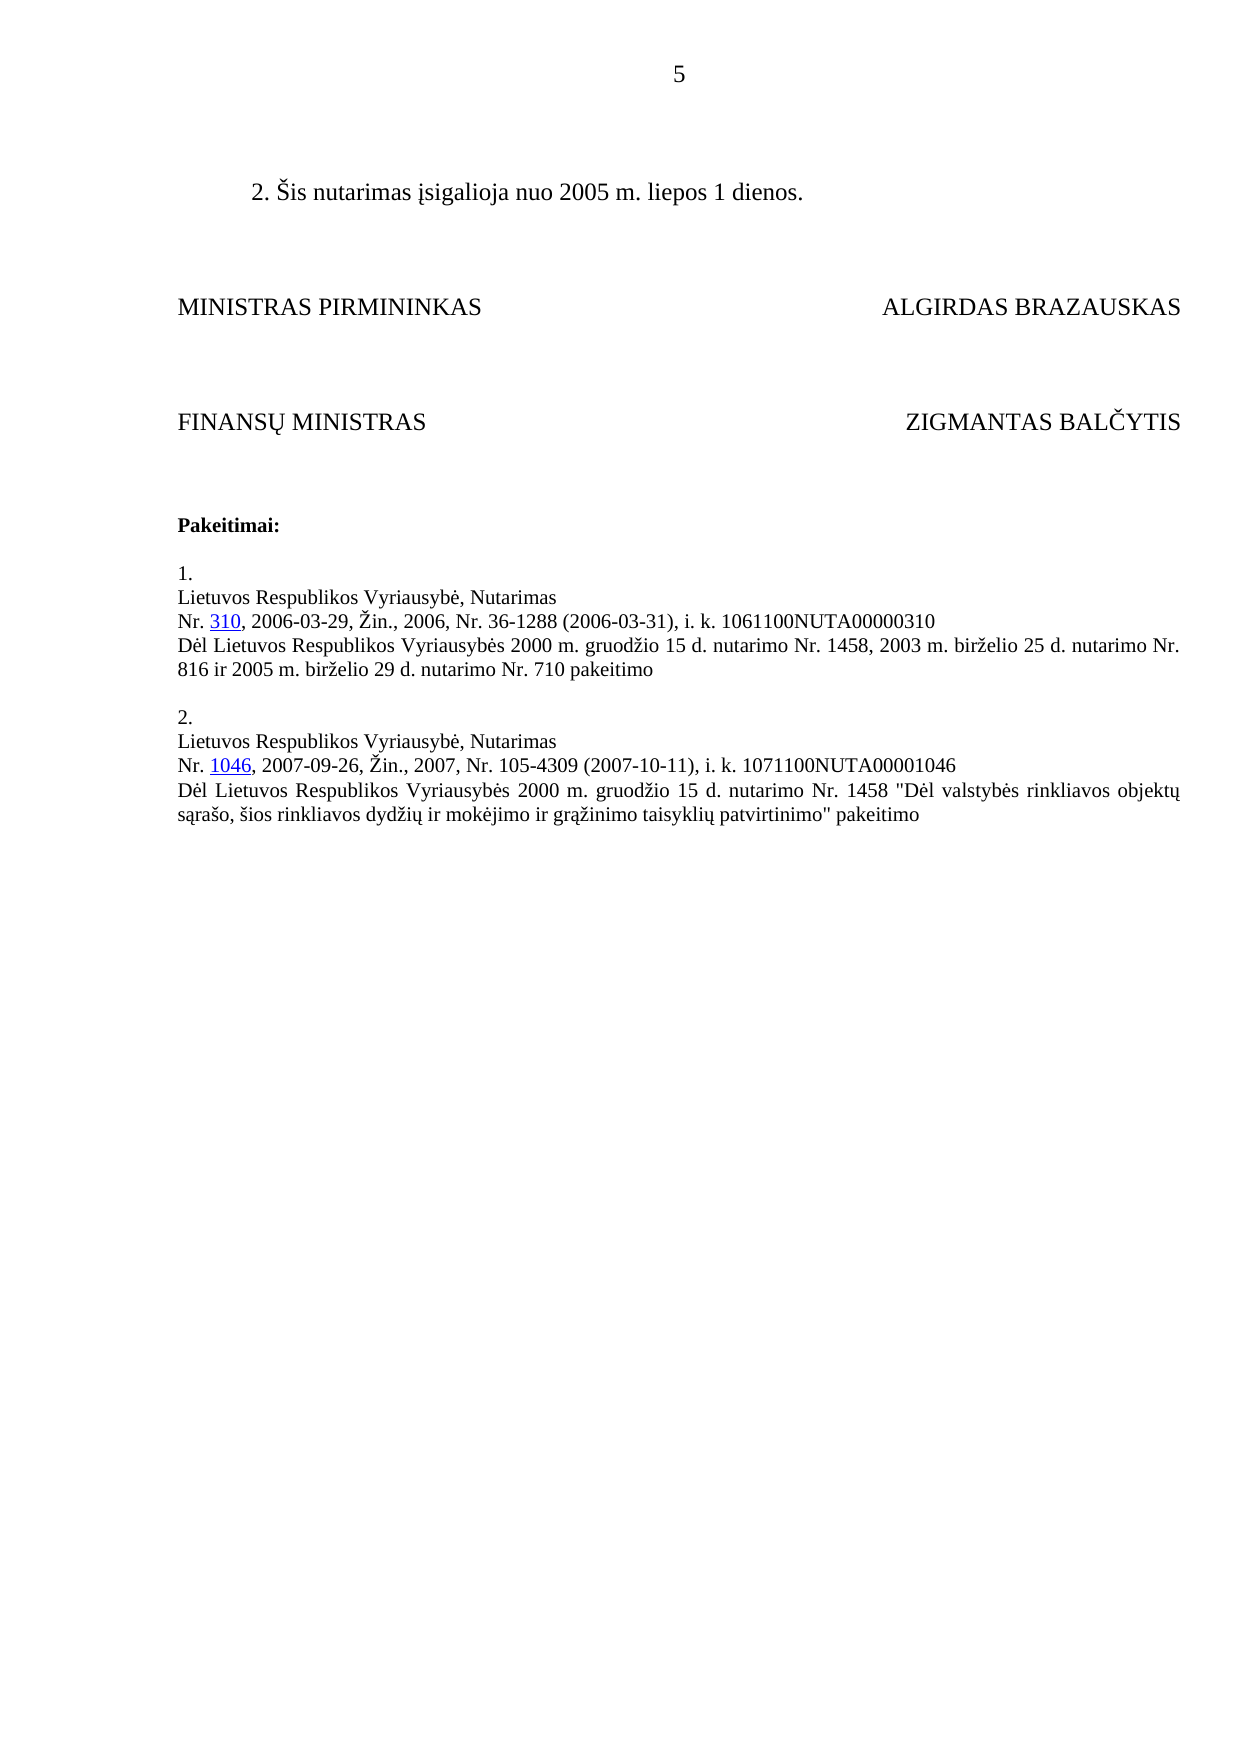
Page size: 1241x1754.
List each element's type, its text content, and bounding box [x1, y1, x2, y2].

text 1. [177, 561, 1181, 585]
text 2. [177, 705, 1181, 729]
text Pakeitimai: [177, 513, 1181, 537]
text Dėl Lietuvos Respublikos Vyriausybės 2000 m. gruodžio 15 d. nutarimo Nr. 1458 "Dėl valstybės rinkliavos objektų sąrašo, šios rinkliavos dydžių ir mokėjimo ir grąžinimo taisyklių patvirtinimo" pakeitimo [177, 777, 1181, 826]
text Ministras Pirmininkas Algirdas Brazauskas [177, 292, 1181, 321]
text Lietuvos Respublikos Vyriausybė, Nutarimas [177, 585, 1181, 609]
text Lietuvos Respublikos Vyriausybė, Nutarimas [177, 729, 1181, 753]
text Nr. 1046, 2007-09-26, Žin., 2007, Nr. 105-4309 (2007-10-11), i. k. 1071100NUTA00001046 [177, 753, 1181, 777]
text Dėl Lietuvos Respublikos Vyriausybės 2000 m. gruodžio 15 d. nutarimo Nr. 1458, 2003 m. birželio 25 d. nutarimo Nr. 816 ir 2005 m. birželio 29 d. nutarimo Nr. 710 pakeitimo [177, 633, 1181, 681]
text Finansų ministras Zigmantas Balčytis [177, 407, 1181, 436]
text Nr. 310, 2006-03-29, Žin., 2006, Nr. 36-1288 (2006-03-31), i. k. 1061100NUTA00000310 [177, 609, 1181, 633]
text 2. Šis nutarimas įsigalioja nuo 2005 m. liepos 1 dienos. [177, 177, 1181, 206]
